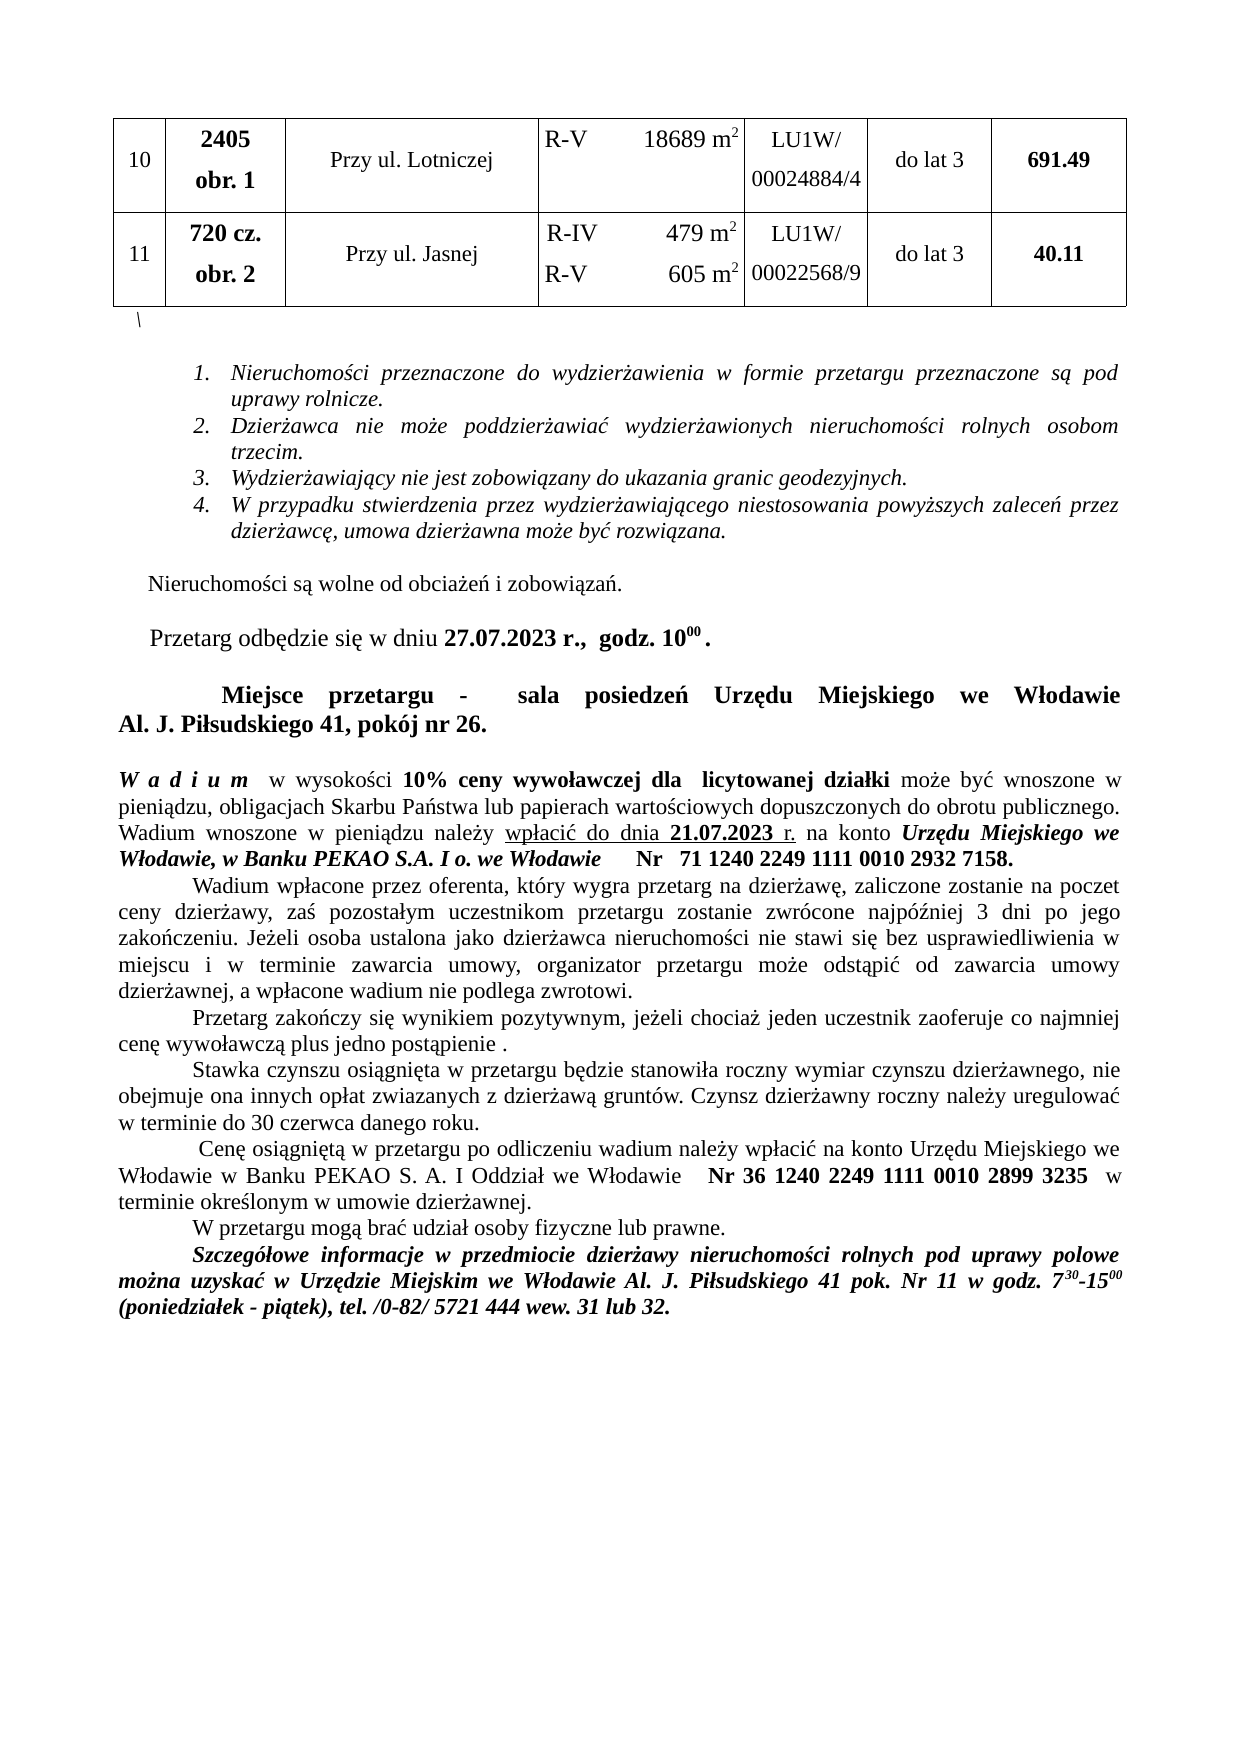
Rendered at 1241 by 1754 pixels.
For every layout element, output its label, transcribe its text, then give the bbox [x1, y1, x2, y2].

text Szczegółowe informacje w przedmiocie dzierżawy nieruchomości rolnych pod uprawy polowe można uzyskać w Urzędzie Miejskim we Włodawie Al. J. Piłsudskiego 41 pok. Nr 11 w godz. 730-1500 (poniedziałek - piątek), tel. /0-82/ 5721 444 wew. 31 lub 32. [118, 1241, 1122, 1320]
text \ [118, 307, 1122, 333]
list W przypadku stwierdzenia przez wydzierżawiającego niestosowania powyższych zaleceń przez dzierżawcę, umowa dzierżawna może być rozwiązana. [193, 491, 1122, 543]
list Dzierżawca nie może poddzierżawiać wydzierżawionych nieruchomości rolnych osobom trzecim. [193, 412, 1122, 464]
table_cell Przy ul. Lotniczej [286, 119, 538, 212]
text Nieruchomości są wolne od obciażeń i zobowiązań. [118, 570, 1122, 596]
table_cell LU1W/ 00024884/4 [745, 119, 867, 212]
table_cell R-IV 479 m2 R-V 605 m2 [539, 213, 744, 306]
text Przetarg odbędzie się w dniu 27.07.2023 r., godz. 1000 . [118, 623, 1122, 651]
text Stawka czynszu osiągnięta w przetargu będzie stanowiła roczny wymiar czynszu dzierżawnego, nie obejmuje ona innych opłat zwiazanych z dzierżawą gruntów. Czynsz dzierżawny roczny należy uregulować w terminie do 30 czerwca danego roku. [118, 1056, 1122, 1135]
table_cell R-V 18689 m2 [539, 119, 744, 212]
text W przetargu mogą brać udział osoby fizyczne lub prawne. [118, 1214, 1122, 1241]
table_cell do lat 3 [868, 213, 991, 306]
table_cell Przy ul. Jasnej [286, 213, 538, 306]
text Miejsce przetargu - sala posiedzeń Urzędu Miejskiego we Włodawie Al. J. Piłsudskiego 41, pokój nr 26. [118, 680, 1122, 738]
text W a d i u m w wysokości 10% ceny wywoławczej dla licytowanej działki może być wnoszone w pieniądzu, obligacjach Skarbu Państwa lub papierach wartościowych dopuszczonych do obrotu publicznego. Wadium wnoszone w pieniądzu należy wpłacić do dnia 21.07.2023 r. na konto Urzędu Miejskiego we Włodawie, w Banku PEKAO S.A. I o. we Włodawie Nr 71 1240 2249 1111 0010 2932 7158. [118, 766, 1122, 872]
table_cell 691,49 [992, 119, 1126, 212]
table_cell 2405 obr. 1 [166, 119, 285, 212]
table_cell do lat 3 [868, 119, 991, 212]
table_cell 40,11 [992, 213, 1126, 306]
text Cenę osiągniętą w przetargu po odliczeniu wadium należy wpłacić na konto Urzędu Miejskiego we Włodawie w Banku PEKAO S. A. I Oddział we Włodawie Nr 36 1240 2249 1111 0010 2899 3235 w terminie określonym w umowie dzierżawnej. [118, 1135, 1122, 1214]
text Przetarg zakończy się wynikiem pozytywnym, jeżeli chociaż jeden uczestnik zaoferuje co najmniej cenę wywoławczą plus jedno postąpienie . [118, 1003, 1122, 1056]
table_cell 720 cz. obr. 2 [166, 213, 285, 306]
table_cell LU1W/ 00022568/9 [745, 213, 867, 306]
list Nieruchomości przeznaczone do wydzierżawienia w formie przetargu przeznaczone są pod uprawy rolnicze. [193, 359, 1122, 412]
text Wadium wpłacone przez oferenta, który wygra przetarg na dzierżawę, zaliczone zostanie na poczet ceny dzierżawy, zaś pozostałym uczestnikom przetargu zostanie zwrócone najpóźniej 3 dni po jego zakończeniu. Jeżeli osoba ustalona jako dzierżawca nieruchomości nie stawi się bez usprawiedliwienia w miejscu i w terminie zawarcia umowy, organizator przetargu może odstąpić od zawarcia umowy dzierżawnej, a wpłacone wadium nie podlega zwrotowi. [118, 872, 1122, 1003]
list Wydzierżawiający nie jest zobowiązany do ukazania granic geodezyjnych. [193, 464, 1122, 491]
table_cell 10 [114, 119, 165, 212]
table_cell 11 [114, 213, 165, 306]
